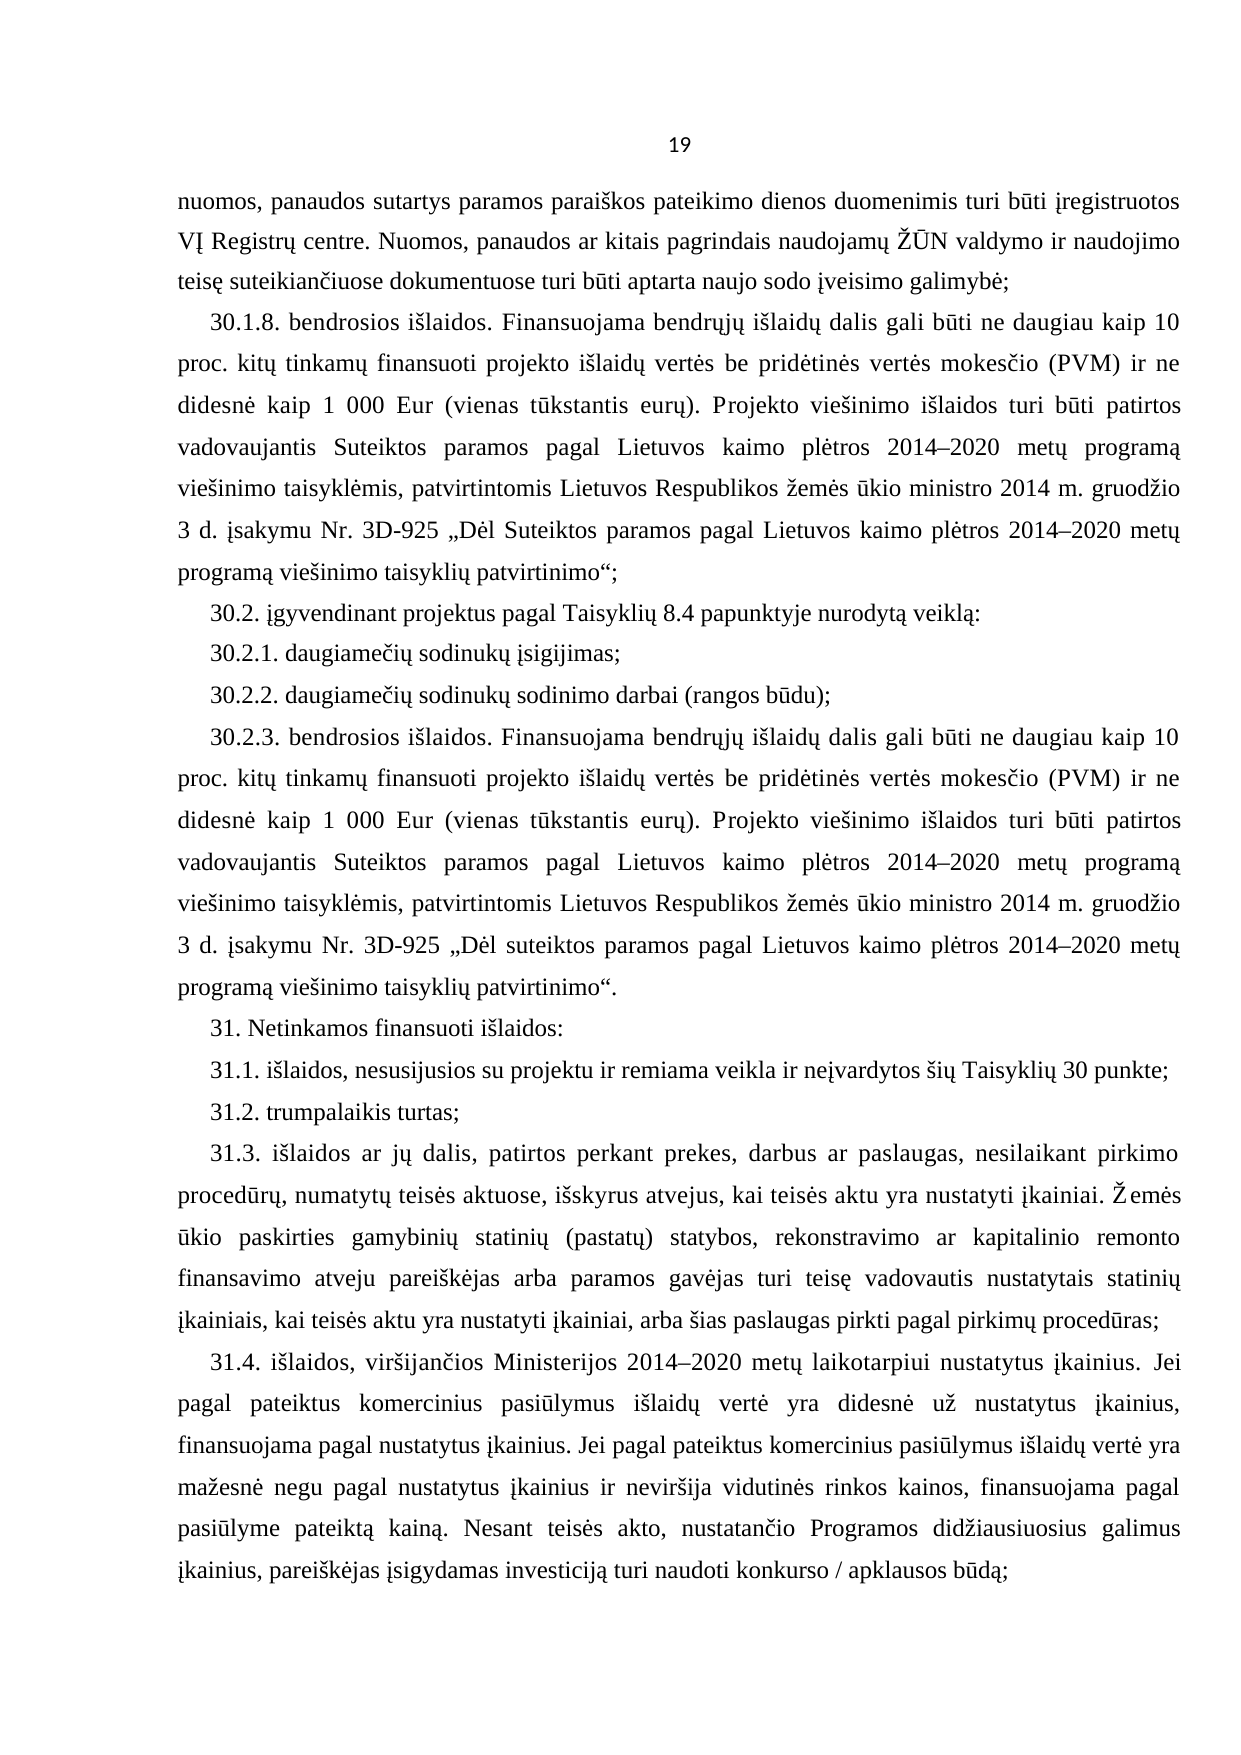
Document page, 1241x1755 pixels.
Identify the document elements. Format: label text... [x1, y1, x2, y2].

text 31.3. išlaidos ar jų dalis, patirtos perkant prekes, darbus ar paslaugas, nesilaikant pirkimo procedūrų, numatytų teisės aktuose, išskyrus atvejus, kai teisės aktu yra nustatyti įkainiai. Žemės ūkio paskirties gamybinių statinių (pastatų) statybos, rekonstravimo ar kapitalinio remonto finansavimo atveju pareiškėjas arba paramos gavėjas turi teisę vadovautis nustatytais statinių įkainiais, kai teisės aktu yra nustatyti įkainiai, arba šias paslaugas pirkti pagal pirkimų procedūras; [177, 1138, 1181, 1334]
text 31.4. išlaidos, viršijančios Ministerijos 2014–2020 metų laikotarpiui nustatytus įkainius. Jei pagal pateiktus komercinius pasiūlymus išlaidų vertė yra didesnė už nustatytus įkainius, finansuojama pagal nustatytus įkainius. Jei pagal pateiktus komercinius pasiūlymus išlaidų vertė yra mažesnė negu pagal nustatytus įkainius ir neviršija vidutinės rinkos kainos, finansuojama pagal pasiūlyme pateiktą kainą. Nesant teisės akto, nustatančio Programos didžiausiuosius galimus įkainius, pareiškėjas įsigydamas investiciją turi naudoti konkurso / apklausos būdą; [177, 1347, 1181, 1584]
text 30.2.1. daugiamečių sodinukų įsigijimas; [177, 638, 1181, 667]
text 30.2.2. daugiamečių sodinukų sodinimo darbai (rangos būdu); [177, 680, 1181, 709]
text nuomos, panaudos sutartys paramos paraiškos pateikimo dienos duomenimis turi būti įregistruotos VĮ Registrų centre. Nuomos, panaudos ar kitais pagrindais naudojamų ŽŪN valdymo ir naudojimo teisę suteikiančiuose dokumentuose turi būti aptarta naujo sodo įveisimo galimybė; [177, 186, 1181, 295]
text 30.1.8. bendrosios išlaidos. Finansuojama bendrųjų išlaidų dalis gali būti ne daugiau kaip 10 proc. kitų tinkamų finansuoti projekto išlaidų vertės be pridėtinės vertės mokesčio (PVM) ir ne didesnė kaip 1 000 Eur (vienas tūkstantis eurų). Projekto viešinimo išlaidos turi būti patirtos vadovaujantis Suteiktos paramos pagal Lietuvos kaimo plėtros 2014–2020 metų programą viešinimo taisyklėmis, patvirtintomis Lietuvos Respublikos žemės ūkio ministro 2014 m. gruodžio 3 d. įsakymu Nr. 3D-925 „Dėl Suteiktos paramos pagal Lietuvos kaimo plėtros 2014–2020 metų programą viešinimo taisyklių patvirtinimo“; [177, 307, 1181, 585]
text 30.2. įgyvendinant projektus pagal Taisyklių 8.4 papunktyje nurodytą veiklą: [177, 598, 1181, 627]
text 31. Netinkamos finansuoti išlaidos: [177, 1013, 1181, 1042]
text 31.1. išlaidos, nesusijusios su projektu ir remiama veikla ir neįvardytos šių Taisyklių 30 punkte; [177, 1055, 1181, 1084]
text 30.2.3. bendrosios išlaidos. Finansuojama bendrųjų išlaidų dalis gali būti ne daugiau kaip 10 proc. kitų tinkamų finansuoti projekto išlaidų vertės be pridėtinės vertės mokesčio (PVM) ir ne didesnė kaip 1 000 Eur (vienas tūkstantis eurų). Projekto viešinimo išlaidos turi būti patirtos vadovaujantis Suteiktos paramos pagal Lietuvos kaimo plėtros 2014–2020 metų programą viešinimo taisyklėmis, patvirtintomis Lietuvos Respublikos žemės ūkio ministro 2014 m. gruodžio 3 d. įsakymu Nr. 3D-925 „Dėl suteiktos paramos pagal Lietuvos kaimo plėtros 2014–2020 metų programą viešinimo taisyklių patvirtinimo“. [177, 722, 1181, 1001]
text 31.2. trumpalaikis turtas; [177, 1097, 1181, 1126]
